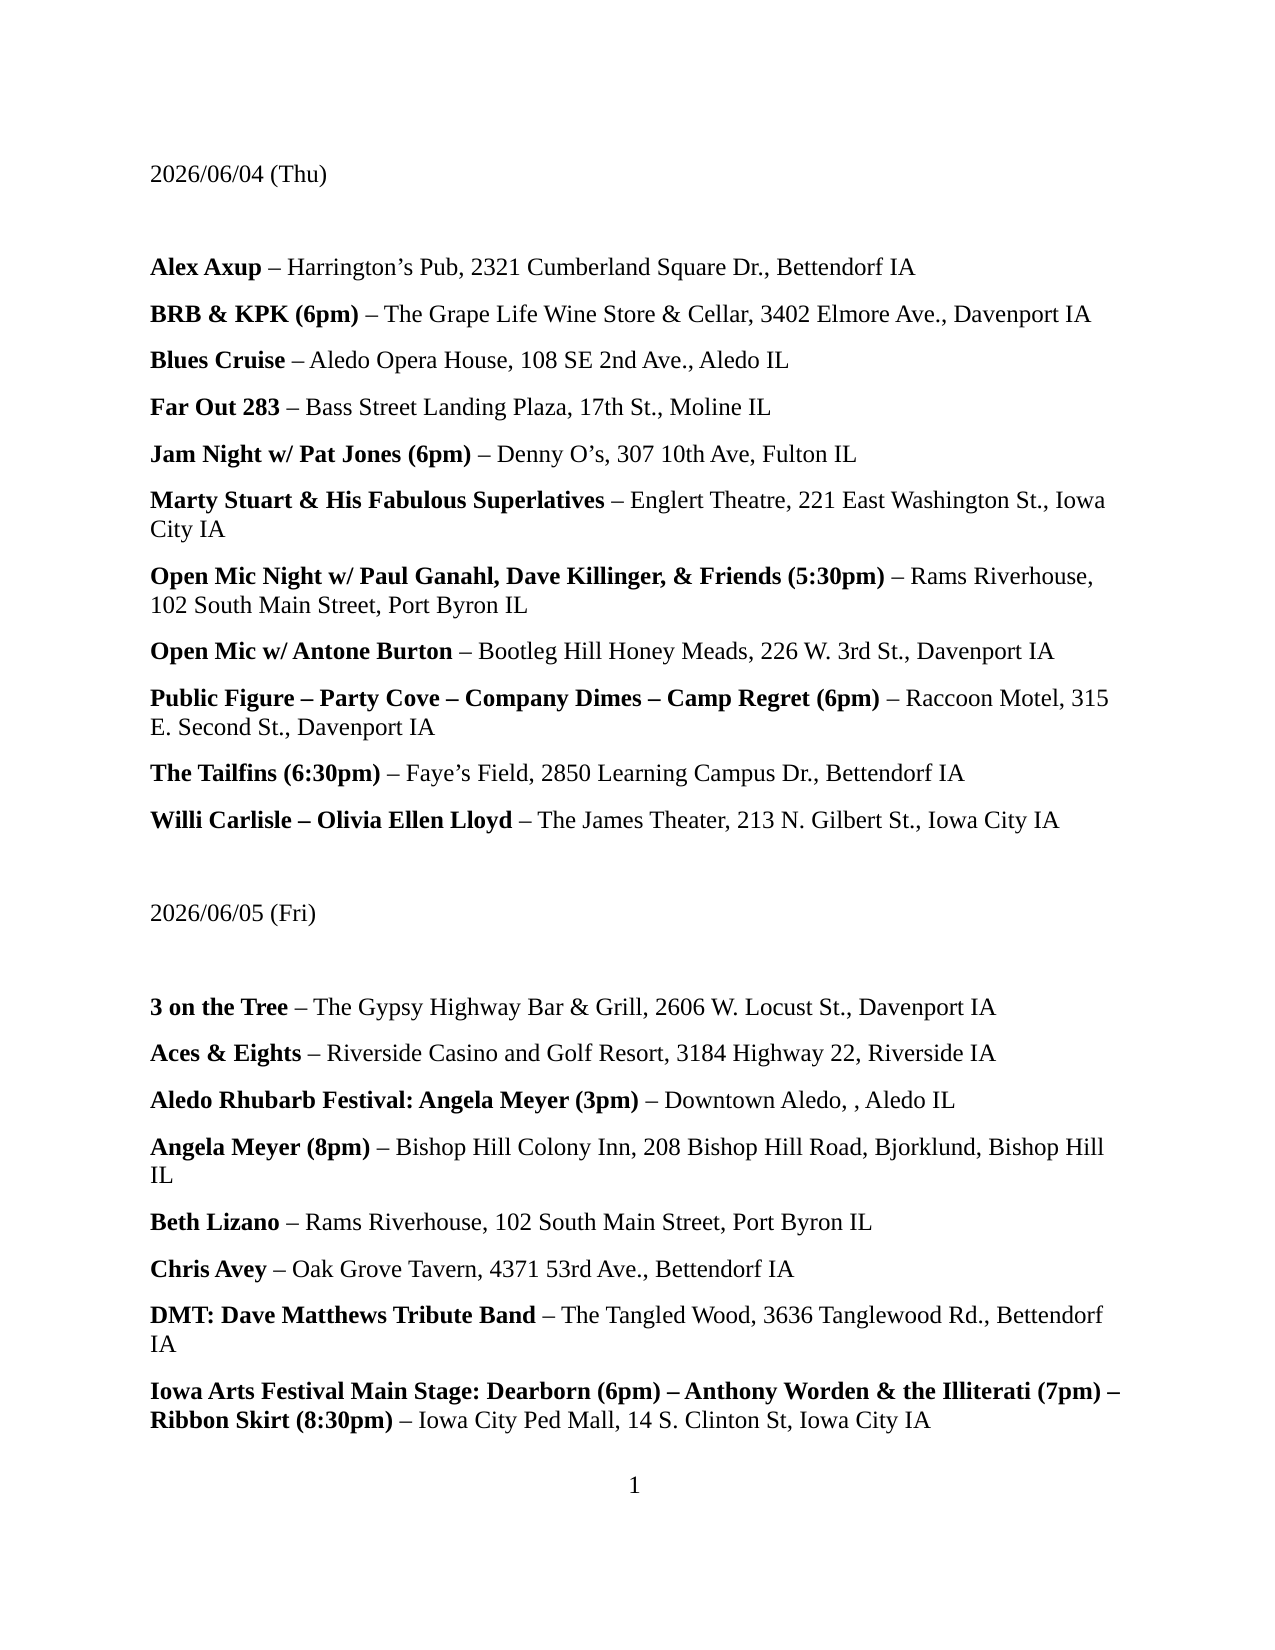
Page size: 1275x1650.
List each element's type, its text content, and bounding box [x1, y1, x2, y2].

text Iowa Arts Festival Main Stage: Dearborn (6pm) – Anthony Worden & the Illiterati (7pm) – Ribbon Skirt (8:30pm) – Iowa City Ped Mall, 14 S. Clinton St, Iowa City IA [150, 1376, 1125, 1433]
text Blues Cruise – Aledo Opera House, 108 SE 2nd Ave., Aledo IL [150, 346, 1125, 374]
text 3 on the Tree – The Gypsy Highway Bar & Grill, 2606 W. Locust St., Davenport IA [150, 992, 1125, 1021]
text Marty Stuart & His Fabulous Superlatives – Englert Theatre, 221 East Washington St., Iowa City IA [150, 486, 1125, 543]
text Jam Night w/ Pat Jones (6pm) – Denny O’s, 307 10th Ave, Fulton IL [150, 439, 1125, 468]
text Alex Axup – Harrington’s Pub, 2321 Cumberland Square Dr., Bettendorf IA [150, 252, 1125, 281]
text Chris Avey – Oak Grove Tavern, 4371 53rd Ave., Bettendorf IA [150, 1254, 1125, 1283]
text Open Mic w/ Antone Burton – Bootleg Hill Honey Meads, 226 W. 3rd St., Davenport IA [150, 636, 1125, 665]
text Public Figure – Party Cove – Company Dimes – Camp Regret (6pm) – Raccoon Motel, 315 E. Second St., Davenport IA [150, 683, 1125, 741]
text Beth Lizano – Rams Riverhouse, 102 South Main Street, Port Byron IL [150, 1207, 1125, 1236]
text Willi Carlisle – Olivia Ellen Lloyd – The James Theater, 213 N. Gilbert St., Iowa City IA [150, 805, 1125, 834]
text Aces & Eights – Riverside Casino and Golf Resort, 3184 Highway 22, Riverside IA [150, 1038, 1125, 1067]
text Far Out 283 – Bass Street Landing Plaza, 17th St., Moline IL [150, 392, 1125, 421]
text 2026/06/05 (Fri) [150, 898, 1125, 927]
text Open Mic Night w/ Paul Ganahl, Dave Killinger, & Friends (5:30pm) – Rams Riverhouse, 102 South Main Street, Port Byron IL [150, 561, 1125, 618]
text BRB & KPK (6pm) – The Grape Life Wine Store & Cellar, 3402 Elmore Ave., Davenport IA [150, 299, 1125, 328]
text 2026/06/04 (Thu) [150, 159, 1125, 188]
text Aledo Rhubarb Festival: Angela Meyer (3pm) – Downtown Aledo, , Aledo IL [150, 1085, 1125, 1114]
text The Tailfins (6:30pm) – Faye’s Field, 2850 Learning Campus Dr., Bettendorf IA [150, 758, 1125, 787]
text Angela Meyer (8pm) – Bishop Hill Colony Inn, 208 Bishop Hill Road, Bjorklund, Bishop Hill IL [150, 1132, 1125, 1189]
text DMT: Dave Matthews Tribute Band – The Tangled Wood, 3636 Tanglewood Rd., Bettendorf IA [150, 1301, 1125, 1358]
